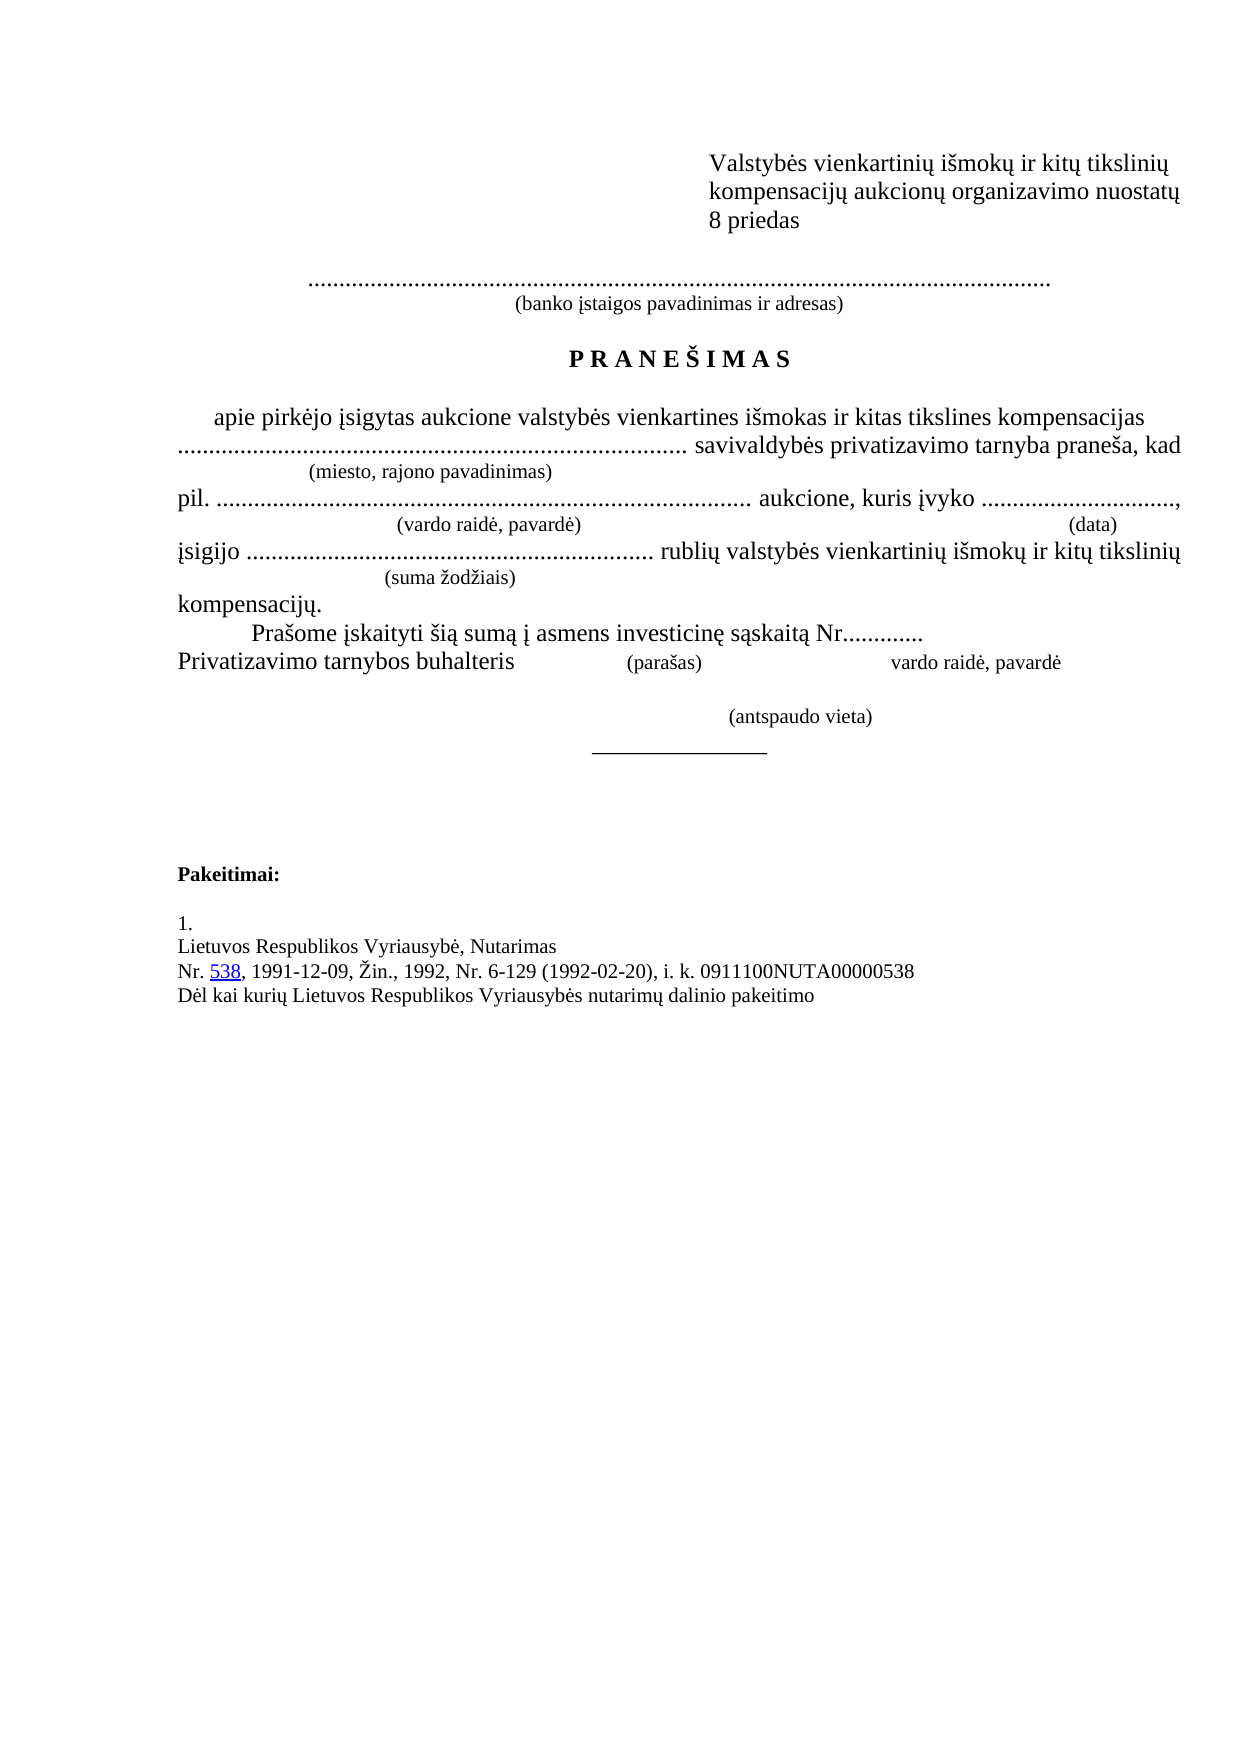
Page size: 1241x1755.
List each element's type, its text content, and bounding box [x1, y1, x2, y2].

text Lietuvos Respublikos Vyriausybė, Nutarimas [177, 934, 1181, 958]
text ....................................................................................................................... [177, 263, 1181, 291]
text (banko įstaigos pavadinimas ir adresas) [177, 291, 1181, 315]
text pil. aukcione, kuris įvyko ..............................., [177, 483, 1181, 512]
text Prašome įskaityti šią sumą į asmens investicinę sąskaitą Nr............. [177, 618, 1181, 646]
text Nr. 538, 1991-12-09, Žin., 1992, Nr. 6-129 (1992-02-20), i. k. 0911100NUTA00000538 [177, 958, 1181, 983]
text savivaldybės privatizavimo tarnyba praneša, kad [177, 430, 1181, 459]
text Pakeitimai: [177, 862, 1181, 886]
text ______________ [177, 728, 1181, 757]
text 1. [177, 910, 1181, 934]
text (miesto, rajono pavadinimas) [177, 459, 1181, 483]
text Valstybės vienkartinių išmokų ir kitų tikslinių [177, 148, 1181, 176]
text apie pirkėjo įsigytas aukcione valstybės vienkartines išmokas ir kitas tikslines kompensacijas [177, 402, 1181, 430]
text kompensacijų. [177, 589, 1181, 618]
text (suma žodžiais) [177, 565, 1181, 589]
text 8 priedas [177, 205, 1181, 234]
text įsigijo rublių valstybės vienkartinių išmokų ir kitų tikslinių [177, 536, 1181, 565]
text PRANEŠIMAS [177, 344, 1181, 373]
text Dėl kai kurių Lietuvos Respublikos Vyriausybės nutarimų dalinio pakeitimo [177, 983, 1181, 1007]
text kompensacijų aukcionų organizavimo nuostatų [177, 176, 1181, 205]
text Privatizavimo tarnybos buhalteris (parašas) vardo raidė, pavardė [177, 646, 1181, 675]
text (antspaudo vieta) [177, 704, 1181, 728]
text (vardo raidė, pavardė) (data) [177, 512, 1181, 536]
